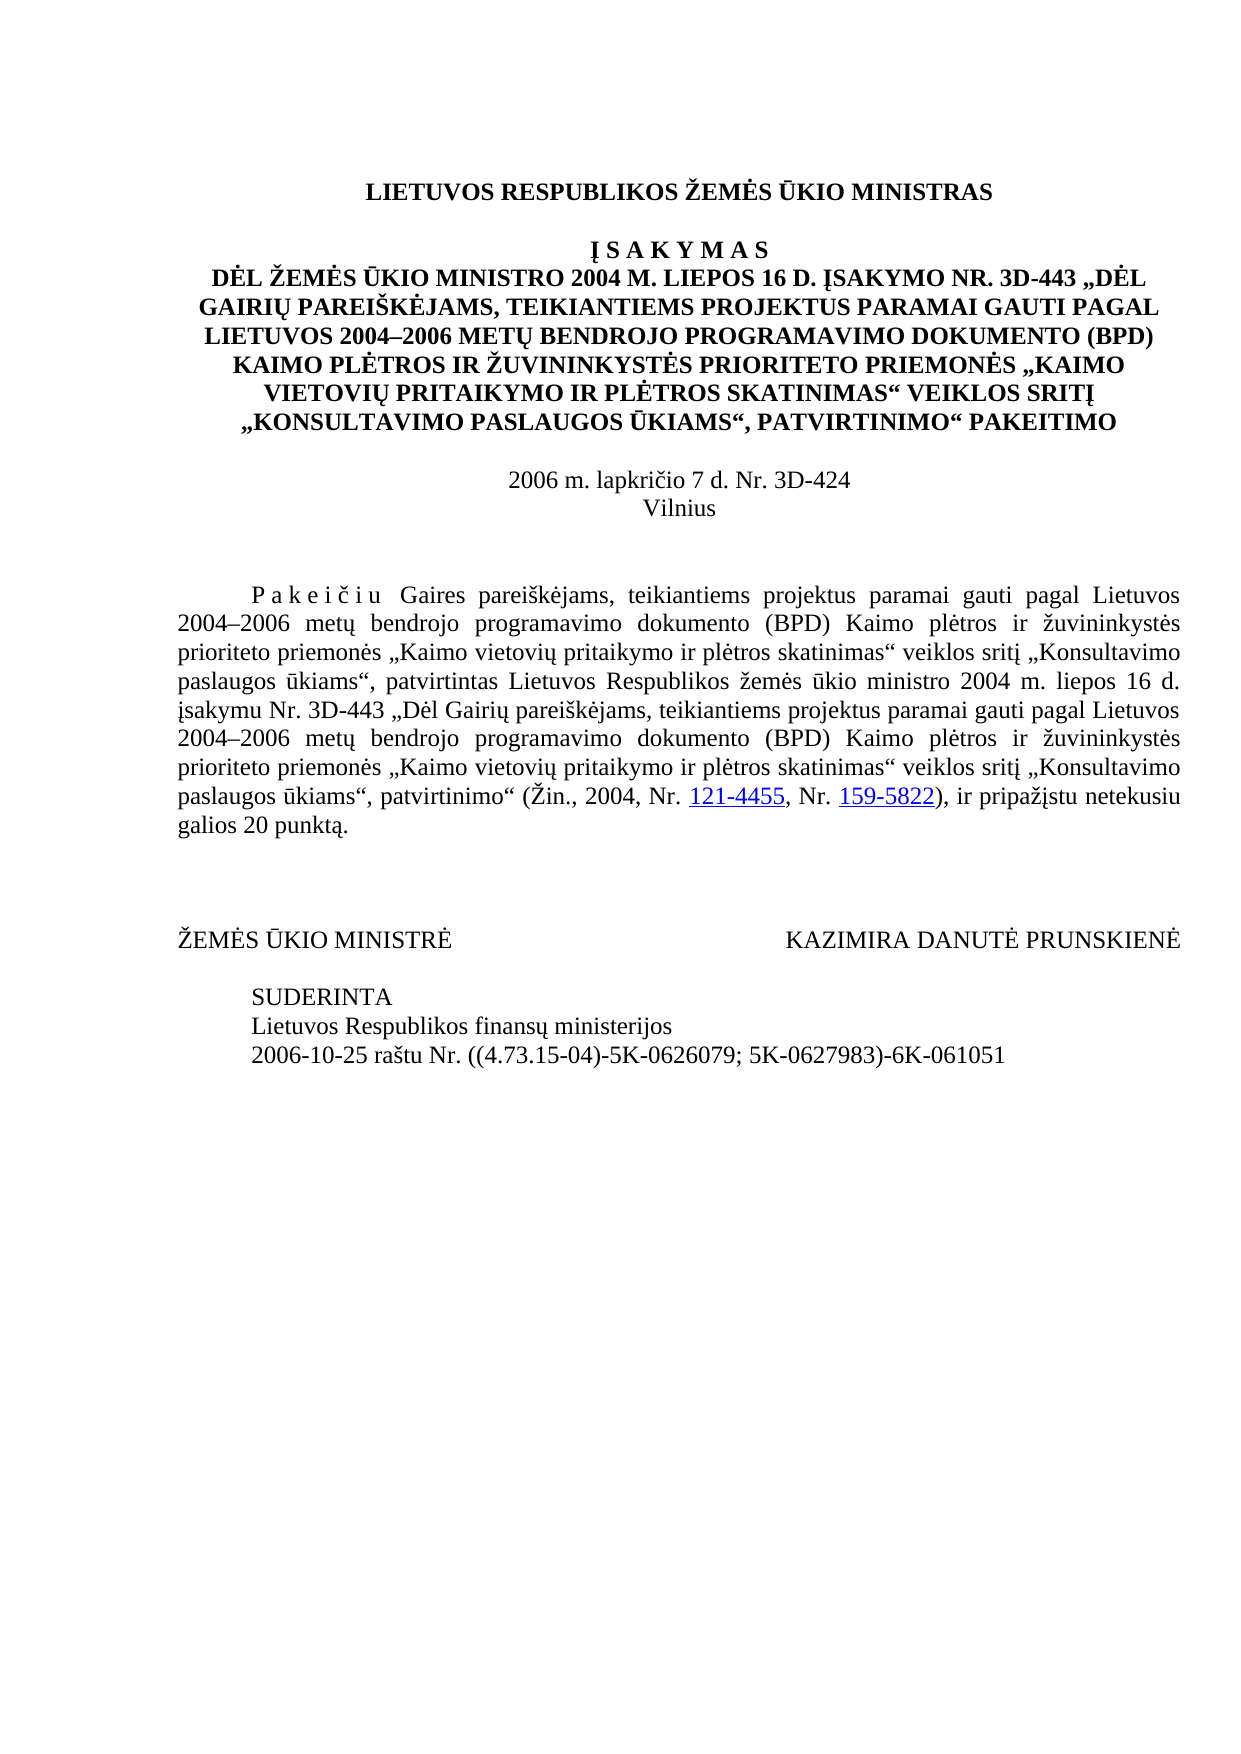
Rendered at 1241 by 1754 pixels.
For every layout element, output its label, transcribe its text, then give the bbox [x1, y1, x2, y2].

text Pakeičiu Gaires pareiškėjams, teikiantiems projektus paramai gauti pagal Lietuvos 2004–2006 metų bendrojo programavimo dokumento (BPD) Kaimo plėtros ir žuvininkystės prioriteto priemonės „Kaimo vietovių pritaikymo ir plėtros skatinimas“ veiklos sritį „Konsultavimo paslaugos ūkiams“, patvirtintas Lietuvos Respublikos žemės ūkio ministro 2004 m. liepos 16 d. įsakymu Nr. 3D-443 „Dėl Gairių pareiškėjams, teikiantiems projektus paramai gauti pagal Lietuvos 2004–2006 metų bendrojo programavimo dokumento (BPD) Kaimo plėtros ir žuvininkystės prioriteto priemonės „Kaimo vietovių pritaikymo ir plėtros skatinimas“ veiklos sritį „Konsultavimo paslaugos ūkiams“, patvirtinimo“ (Žin., 2004, Nr. 121-4455, Nr. 159-5822), ir pripažįstu netekusiu galios 20 punktą. [177, 580, 1181, 838]
text 2006 m. lapkričio 7 d. Nr. 3D-424 [177, 465, 1181, 493]
text ŽEMĖS ŪKIO MINISTRĖ KAZIMIRA DANUTĖ PRUNSKIENĖ [177, 925, 1181, 953]
text DĖL ŽEMĖS ŪKIO MINISTRO 2004 M. LIEPOS 16 D. ĮSAKYMO NR. 3D-443 „DĖL GAIRIŲ PAREIŠKĖJAMS, TEIKIANTIEMS PROJEKTUS PARAMAI GAUTI PAGAL LIETUVOS 2004–2006 METŲ BENDROJO PROGRAMAVIMO DOKUMENTO (BPD) KAIMO PLĖTROS IR ŽUVININKYSTĖS PRIORITETO PRIEMONĖS „KAIMO VIETOVIŲ PRITAIKYMO IR PLĖTROS SKATINIMAS“ VEIKLOS SRITĮ „KONSULTAVIMO PASLAUGOS ŪKIAMS“, PATVIRTINIMO“ PAKEITIMO [177, 263, 1181, 436]
text Į S A K Y M A S [177, 235, 1181, 263]
text LIETUVOS RESPUBLIKOS ŽEMĖS ŪKIO MINISTRAS [177, 177, 1181, 206]
text Vilnius [177, 493, 1181, 522]
text SUDERINTA [177, 982, 1181, 1011]
text Lietuvos Respublikos finansų ministerijos [177, 1011, 1181, 1040]
text 2006-10-25 raštu Nr. ((4.73.15-04)-5K-0626079; 5K-0627983)-6K-061051 [177, 1040, 1181, 1068]
